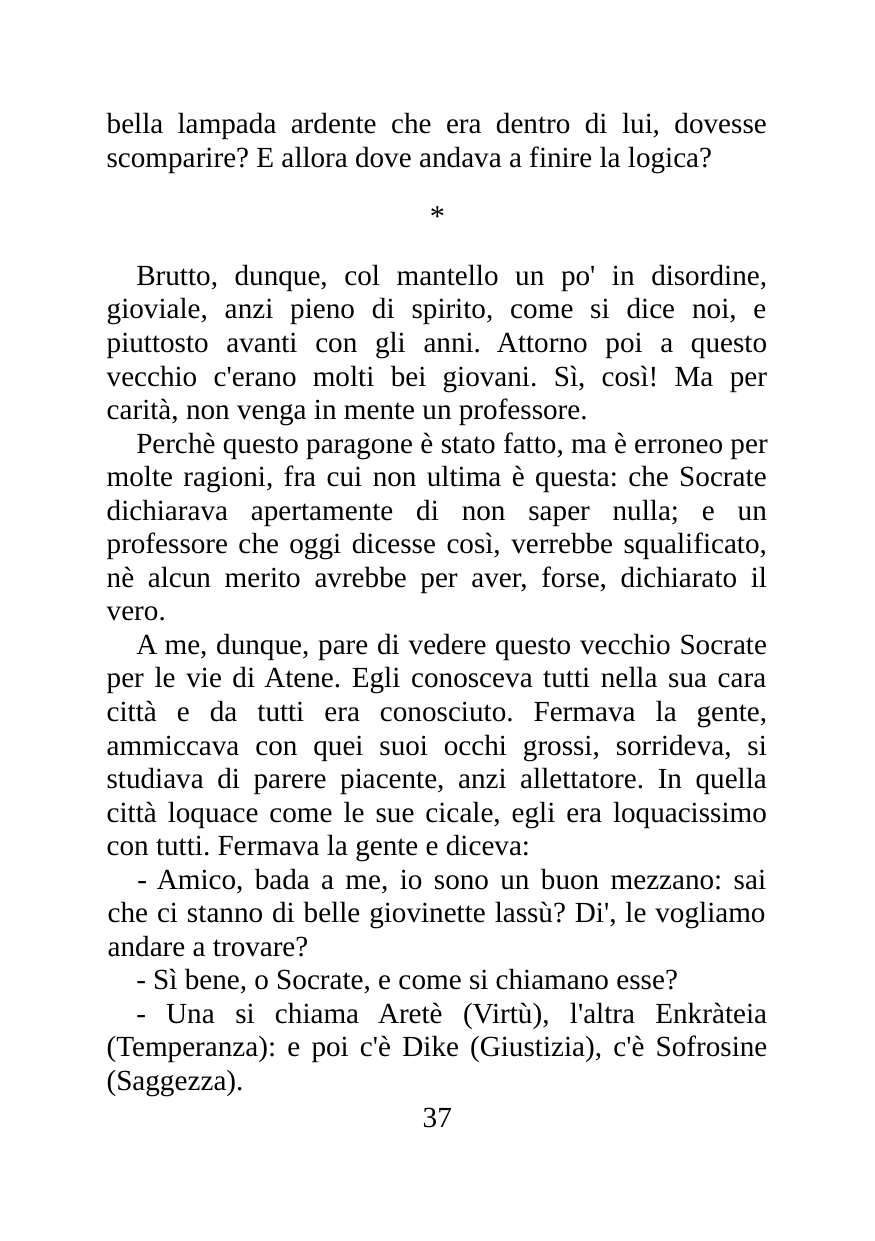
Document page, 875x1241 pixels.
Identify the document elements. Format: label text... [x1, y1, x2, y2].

text bella lampada ardente che era dentro di lui, dovesse scomparire? E allora dove andava a finire la logica? [106, 106, 768, 173]
text * [106, 198, 768, 233]
text - Sì bene, o Socrate, e come si chiamano esse? [106, 962, 768, 996]
text - Una si chiama Aretè (Virtù), l'altra Enkràteia (Temperanza): e poi c'è Dike (Giustizia), c'è Sofrosine (Saggezza). [106, 996, 768, 1097]
text Perchè questo paragone è stato fatto, ma è erroneo per molte ragioni, fra cui non ultima è questa: che Socrate dichiarava apertamente di non saper nulla; e un professore che oggi dicesse così, verrebbe squalificato, nè alcun merito avrebbe per aver, forse, dichiarato il vero. [106, 426, 768, 627]
text - Amico, bada a me, io sono un buon mezzano: sai che ci stanno di belle giovinette lassù? Di', le vogliamo andare a trovare? [107, 862, 767, 962]
text A me, dunque, pare di vedere questo vecchio Socrate per le vie di Atene. Egli conosceva tutti nella sua cara città e da tutti era conosciuto. Fermava la gente, ammiccava con quei suoi occhi grossi, sorrideva, si studiava di parere piacente, anzi allettatore. In quella città loquace come le sue cicale, egli era loquacissimo con tutti. Fermava la gente e diceva: [106, 627, 768, 862]
text Brutto, dunque, col mantello un po' in disordine, gioviale, anzi pieno di spirito, come si dice noi, e piuttosto avanti con gli anni. Attorno poi a questo vecchio c'erano molti bei giovani. Sì, così! Ma per carità, non venga in mente un professore. [106, 258, 768, 426]
